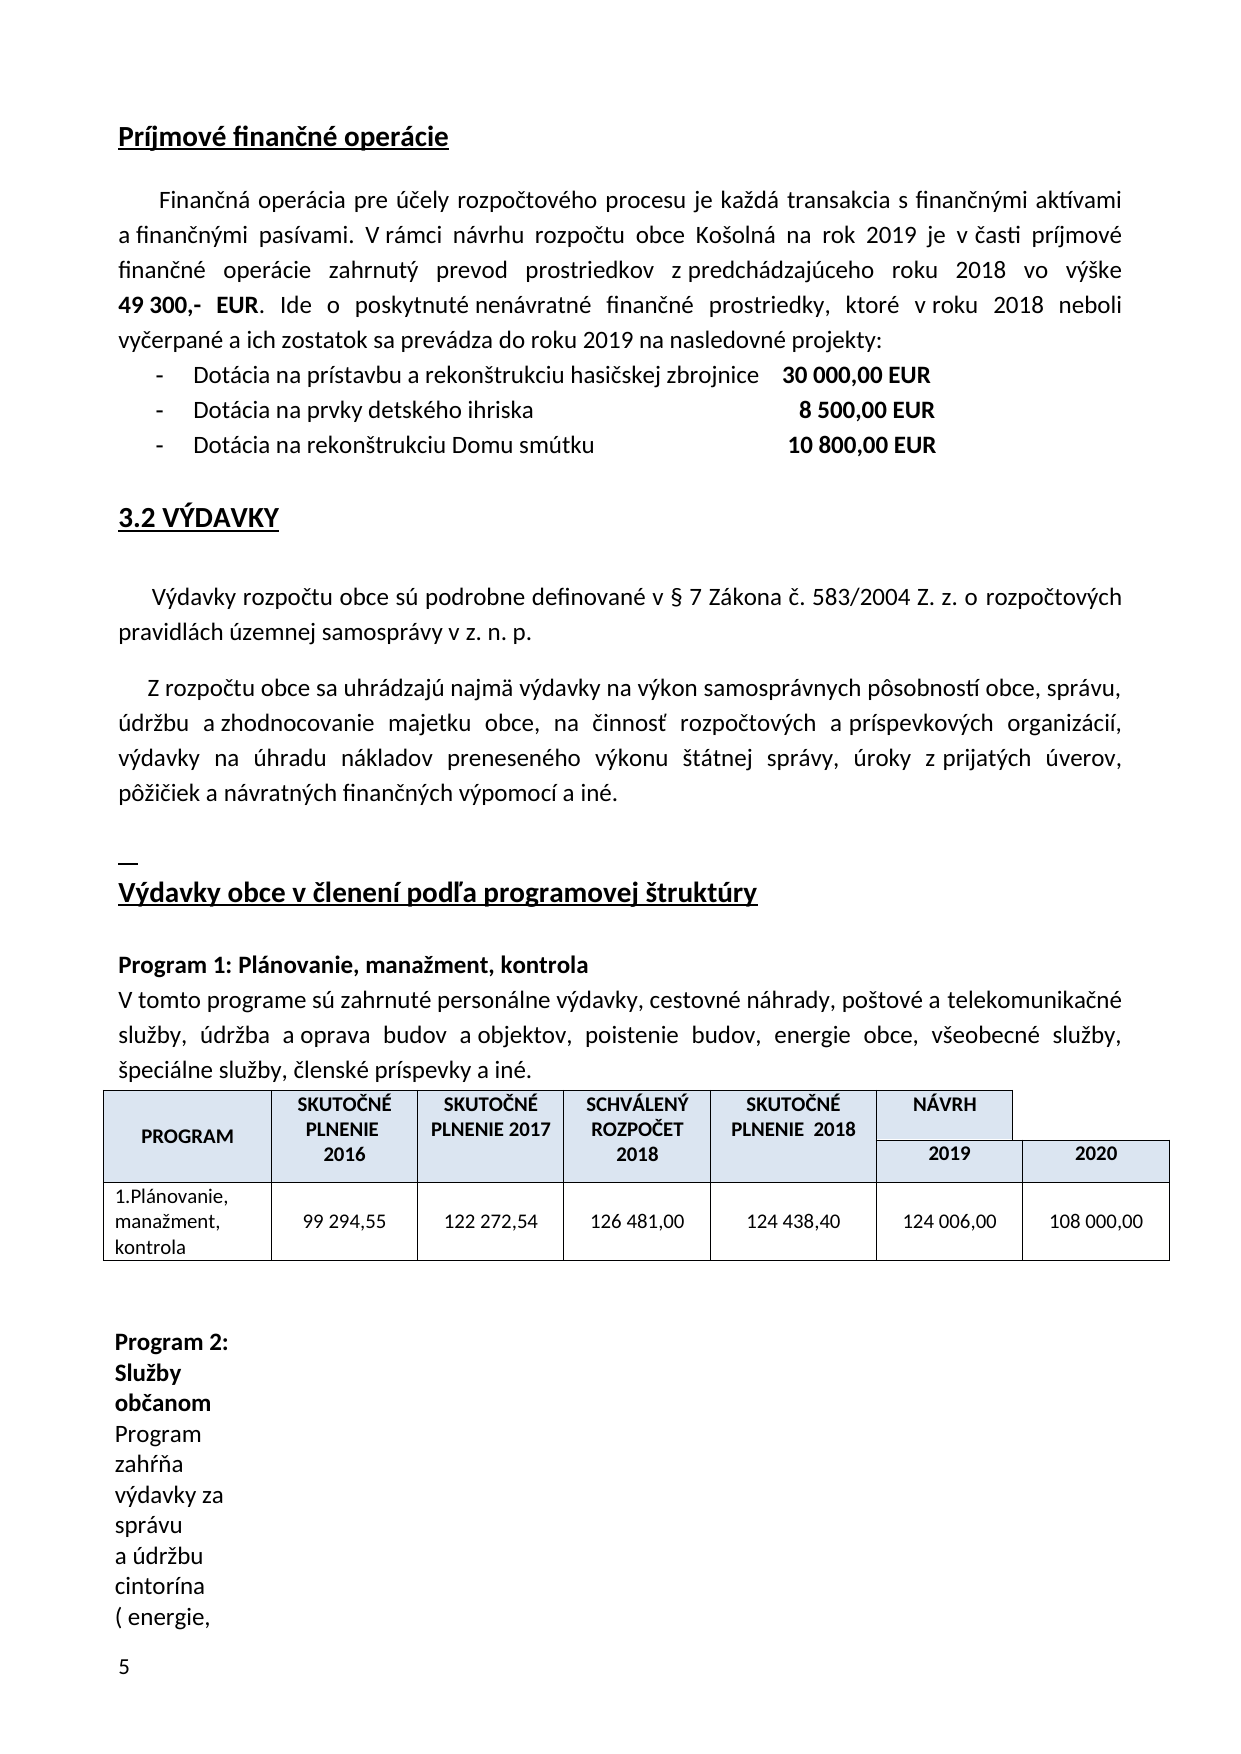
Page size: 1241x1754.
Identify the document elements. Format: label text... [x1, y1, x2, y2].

table_header SKUTOČNÉ PLNENIE 2018 [711, 1091, 876, 1182]
list Dotácia na prvky detského ihriska 8 500,00 EUR [156, 394, 1122, 425]
list Dotácia na rekonštrukciu Domu smútku 10 800,00 EUR [156, 429, 1122, 460]
table_cell 2019 [877, 1141, 1022, 1182]
table_header Program 2: Služby občanom Program zahŕňa výdavky za správu a údržbu cintorína ( energie, [103, 1296, 255, 1631]
table_header SCHVÁLENÝ ROZPOČET 2018 [564, 1091, 710, 1182]
table_cell 126 481,00 [564, 1183, 710, 1259]
table_cell 124 438,40 [711, 1183, 876, 1259]
text V tomto programe sú zahrnuté personálne výdavky, cestovné náhrady, poštové a telekomunikačné služby, údržba a oprava budov a objektov, poistenie budov, energie obce, všeobecné služby, špeciálne služby, členské príspevky a iné. [118, 985, 1122, 1085]
table_header SKUTOČNÉ PLNENIE 2016 [272, 1091, 417, 1182]
text Výdavky rozpočtu obce sú podrobne definované v § 7 Zákona č. 583/2004 Z. z. o rozpočtových pravidlách územnej samosprávy v z. n. p. [118, 581, 1122, 647]
list VÝDAVKY [118, 499, 1122, 535]
table_cell 108 000,00 [1023, 1183, 1169, 1259]
text Z rozpočtu obce sa uhrádzajú najmä výdavky na výkon samosprávnych pôsobností obce, správu, údržbu a zhodnocovanie majetku obce, na činnosť rozpočtových a príspevkových organizácií, výdavky na úhradu nákladov preneseného výkonu štátnej správy, úroky z prijatých úverov, pôžičiek a návratných finančných výpomocí a iné. [118, 672, 1122, 807]
table_cell 122 272,54 [418, 1183, 563, 1259]
list Dotácia na prístavbu a rekonštrukciu hasičskej zbrojnice 30 000,00 EUR [156, 359, 1122, 390]
table_cell 1.Plánovanie, manažment, kontrola [104, 1183, 271, 1259]
text Príjmové finančné operácie [118, 118, 1122, 154]
table_header SKUTOČNÉ PLNENIE 2017 [418, 1091, 563, 1182]
text Program 1: Plánovanie, manažment, kontrola [118, 950, 1122, 980]
table_cell 124 006,00 [877, 1183, 1022, 1259]
text Výdavky obce v členení podľa programovej štruktúry [118, 874, 1122, 909]
table_header NÁVRH [877, 1091, 1012, 1139]
table_cell 99 294,55 [272, 1183, 417, 1259]
table_cell 2020 [1023, 1141, 1169, 1182]
text Finančná operácia pre účely rozpočtového procesu je každá transakcia s finančnými aktívami a finančnými pasívami. V rámci návrhu rozpočtu obce Košolná na rok 2019 je v časti príjmové finančné operácie zahrnutý prevod prostriedkov z predchádzajúceho roku 2018 vo výške 49 300,- EUR. Ide o poskytnuté nenávratné finančné prostriedky, ktoré v roku 2018 neboli vyčerpané a ich zostatok sa prevádza do roku 2019 na nasledovné projekty: [118, 184, 1122, 355]
table_header PROGRAM [104, 1091, 271, 1182]
